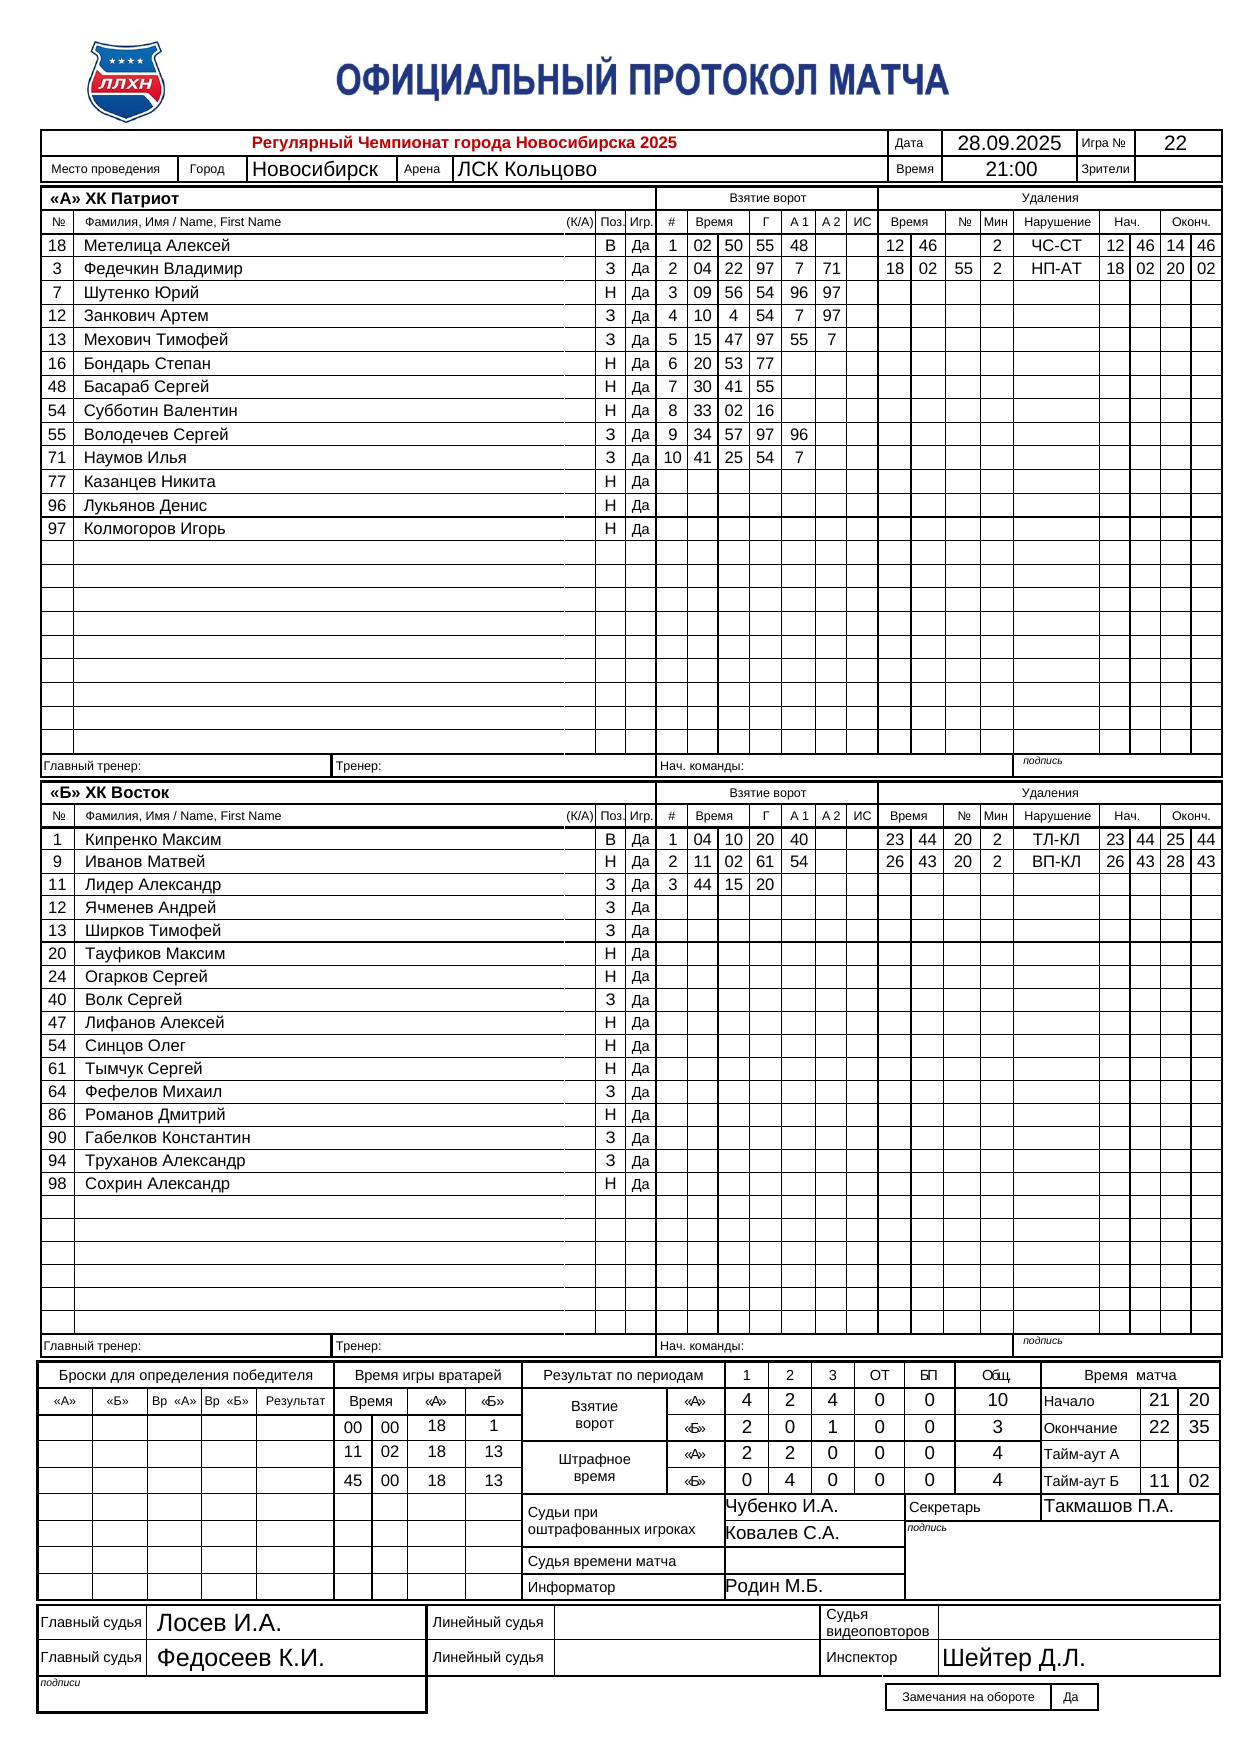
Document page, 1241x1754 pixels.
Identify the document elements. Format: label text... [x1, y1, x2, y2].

table_cell Город [179, 157, 246, 181]
table_cell [1161, 1058, 1190, 1079]
table_cell [1100, 1150, 1129, 1172]
table_cell Н [596, 1104, 625, 1126]
table_cell 4 [657, 305, 687, 327]
table_cell [408, 1494, 465, 1520]
table_cell 15 [688, 328, 717, 351]
table_cell [816, 1196, 846, 1218]
table_cell [1161, 1104, 1190, 1126]
table_cell 43 [1131, 850, 1160, 872]
table_cell [782, 1219, 815, 1241]
table_cell [847, 943, 877, 964]
table_cell [719, 1058, 749, 1079]
table_cell [93, 1441, 147, 1467]
table_cell [1161, 1127, 1190, 1149]
table_cell [1014, 1012, 1099, 1033]
table_cell [1131, 1104, 1160, 1126]
table_cell 18 [879, 257, 910, 280]
table_cell № [42, 211, 73, 233]
table_cell [1100, 541, 1129, 564]
table_cell [816, 541, 846, 564]
table_cell [565, 1242, 595, 1264]
table_cell [1161, 494, 1190, 516]
table_cell [1014, 565, 1099, 587]
table_cell [1100, 518, 1129, 540]
table_cell подпись [1014, 1335, 1221, 1356]
table_cell [847, 636, 877, 658]
table_cell [912, 636, 945, 658]
table_cell 44 [1192, 829, 1221, 849]
table_cell [944, 1150, 980, 1172]
table_cell [1161, 989, 1190, 1011]
table_cell 0 [905, 1468, 954, 1493]
table_cell [879, 1288, 910, 1310]
table_cell [782, 707, 815, 729]
table_cell 55 [42, 423, 73, 445]
table_cell [944, 874, 980, 895]
table_cell 28 [1161, 850, 1190, 872]
table_cell Н [596, 850, 625, 872]
table_cell [335, 1494, 371, 1520]
table_cell 3 [956, 1415, 1040, 1440]
table_cell [657, 730, 687, 753]
table_cell [944, 966, 980, 987]
table_cell [1192, 352, 1221, 374]
table_cell [1161, 565, 1190, 587]
table_cell ТЛ-КЛ [1014, 829, 1099, 849]
table_cell [946, 328, 980, 351]
table_cell Результат [257, 1389, 333, 1413]
table_cell [879, 470, 910, 493]
table_cell [782, 874, 815, 895]
table_cell [257, 1494, 333, 1520]
table_cell [847, 423, 877, 445]
table_cell Нач. команды: [657, 1335, 1012, 1356]
table_cell [1100, 707, 1129, 729]
table_cell [750, 612, 781, 634]
table_cell [596, 636, 625, 658]
table_cell [816, 1104, 846, 1126]
table_cell [688, 612, 717, 634]
table_cell [688, 896, 717, 918]
table_cell [816, 1012, 846, 1033]
table_cell [1161, 470, 1190, 493]
table_cell Ячменев Андрей [75, 896, 564, 918]
table_cell [1161, 1081, 1190, 1103]
table_cell [688, 1012, 717, 1033]
table_cell Володечев Сергей [74, 423, 564, 445]
table_cell 23 [879, 829, 910, 849]
table_cell 23 [1100, 829, 1129, 849]
table_cell Такмашов П.А. [1042, 1495, 1219, 1520]
table_cell [1161, 1219, 1190, 1241]
table_cell [912, 518, 945, 540]
table_cell [847, 565, 877, 587]
table_cell Да [626, 920, 655, 941]
table_cell [565, 281, 595, 303]
table_cell [657, 612, 687, 634]
table_cell 12 [1100, 235, 1129, 256]
table_cell 4 [956, 1442, 1040, 1467]
table_cell [373, 1521, 407, 1546]
table_cell подпись [1014, 755, 1221, 776]
table_cell [981, 1081, 1013, 1103]
table_cell [1014, 1311, 1099, 1333]
table_cell [750, 1196, 781, 1218]
table_cell Родин М.Б. [726, 1575, 904, 1599]
table_cell 1 [42, 829, 74, 849]
table_cell 71 [42, 446, 73, 469]
table_cell [1192, 1242, 1221, 1264]
table_cell [257, 1574, 333, 1599]
table_cell [879, 352, 910, 374]
table_cell Да [626, 874, 655, 895]
table_cell [816, 989, 846, 1011]
table_cell [847, 1288, 877, 1310]
table_cell [879, 1219, 910, 1241]
table_cell З [596, 446, 625, 469]
table_cell [782, 1288, 815, 1310]
table_cell З [596, 305, 625, 327]
table_header ОТ [855, 1363, 904, 1387]
table_cell [816, 850, 846, 872]
table_cell 90 [42, 1127, 74, 1149]
table_cell 44 [912, 829, 943, 849]
table_cell Да [626, 989, 655, 1011]
table_cell [847, 1196, 877, 1218]
table_cell З [596, 1127, 625, 1149]
table_cell [688, 730, 717, 753]
table_cell [782, 612, 815, 634]
table_cell [565, 1127, 595, 1149]
table_cell [657, 1265, 687, 1287]
table_cell Да [626, 1081, 655, 1103]
table_cell 61 [42, 1058, 74, 1079]
table_cell Фамилия, Имя / Name, First Name [75, 805, 565, 826]
table_cell [1014, 376, 1099, 398]
table_cell [981, 565, 1013, 587]
table_cell «А» [668, 1442, 724, 1467]
table_cell 9 [657, 423, 687, 445]
table_cell 3 [657, 281, 687, 303]
table_cell [1014, 1127, 1099, 1149]
table_cell [981, 376, 1013, 398]
table_cell 24 [42, 966, 74, 987]
table_cell [879, 376, 910, 398]
table_cell [565, 376, 595, 398]
table_cell 1 [657, 235, 687, 256]
table_cell [93, 1494, 147, 1520]
table_cell 10 [719, 829, 749, 849]
table_cell [750, 1058, 781, 1079]
table_cell [912, 1173, 943, 1195]
table_cell [148, 1521, 201, 1546]
table_cell [1192, 659, 1221, 682]
table_cell [816, 1058, 846, 1079]
table_cell 20 [688, 352, 717, 374]
table_cell [946, 518, 980, 540]
table_cell [981, 659, 1013, 682]
table_cell 40 [42, 989, 74, 1011]
table_cell [847, 281, 877, 303]
table_cell Окончание [1042, 1415, 1140, 1440]
table_cell З [596, 874, 625, 895]
table_cell [657, 1058, 687, 1079]
table_cell Да [626, 235, 655, 256]
table_cell Мехович Тимофей [74, 328, 564, 351]
table_cell Главный судья [39, 1606, 146, 1639]
table_cell [565, 541, 595, 564]
table_cell [1192, 943, 1221, 964]
table_cell [719, 683, 749, 706]
table_cell [565, 565, 595, 587]
table_cell [565, 1058, 595, 1079]
table_cell [596, 1311, 625, 1333]
table_cell [1014, 1196, 1099, 1218]
table_cell [946, 659, 980, 682]
table_cell [912, 659, 945, 682]
table_cell [688, 518, 717, 540]
table_cell [816, 829, 846, 849]
table_cell [39, 1416, 92, 1440]
table_cell [1014, 1219, 1099, 1241]
table_cell [1014, 943, 1099, 964]
table_cell 2 [726, 1415, 768, 1440]
table_cell [847, 829, 877, 849]
table_cell 00 [373, 1416, 407, 1440]
table_cell Н [596, 1012, 625, 1033]
table_cell 96 [782, 423, 815, 445]
table_cell [688, 989, 717, 1011]
table_cell 02 [1179, 1468, 1219, 1493]
table_cell Нарушение [1014, 211, 1099, 233]
table_cell [912, 305, 945, 327]
table_cell [1131, 989, 1160, 1011]
table_cell Шутенко Юрий [74, 281, 564, 303]
table_cell [719, 1242, 749, 1264]
table_cell # [657, 211, 687, 233]
table_cell [1014, 612, 1099, 634]
table_cell [42, 707, 73, 729]
table_cell [782, 470, 815, 493]
table_cell [626, 541, 655, 564]
table_cell Да [626, 896, 655, 918]
table_cell [148, 1547, 201, 1573]
table_cell [912, 1058, 943, 1079]
table_cell 55 [946, 257, 980, 280]
table_cell [1100, 1242, 1129, 1264]
table_cell Вр «Б» [202, 1389, 256, 1413]
table_cell 02 [719, 399, 749, 422]
table_cell 1 [812, 1415, 854, 1440]
table_cell подписи [39, 1677, 425, 1711]
table_cell Линейный судья [428, 1640, 554, 1675]
table_cell [565, 920, 595, 941]
table_cell [565, 470, 595, 493]
table_cell [1161, 707, 1190, 729]
table_cell [847, 989, 877, 1011]
table_cell [879, 541, 910, 564]
table_cell Н [596, 352, 625, 374]
table_cell Да [626, 850, 655, 872]
table_cell [466, 1521, 521, 1546]
table_cell [816, 874, 846, 895]
table_cell Г [750, 211, 781, 233]
table_cell Новосибирск [248, 157, 396, 181]
table_cell [1161, 943, 1190, 964]
table_cell 18 [408, 1416, 465, 1440]
table_cell [74, 730, 564, 753]
table_cell [750, 1104, 781, 1126]
table_cell 86 [42, 1104, 74, 1126]
table_cell 20 [750, 829, 781, 849]
table_cell [981, 423, 1013, 445]
table_cell [565, 1081, 595, 1103]
table_cell [596, 565, 625, 587]
table_cell [1100, 1012, 1129, 1033]
table_cell [816, 399, 846, 422]
table_cell [1192, 1288, 1221, 1310]
table_cell 47 [719, 328, 749, 351]
table_cell 97 [750, 257, 781, 280]
table_cell 02 [1131, 257, 1160, 280]
table_cell [847, 470, 877, 493]
table_cell Да [626, 352, 655, 374]
table_cell Иванов Матвей [75, 850, 564, 872]
table_cell [912, 1288, 943, 1310]
table_cell Басараб Сергей [74, 376, 564, 398]
table_cell [782, 659, 815, 682]
table_cell Судья времени матча [523, 1548, 724, 1573]
table_cell [657, 1288, 687, 1310]
table_cell [39, 1494, 92, 1520]
table_cell [847, 966, 877, 987]
table_cell [1161, 588, 1190, 611]
table_cell 54 [750, 305, 781, 327]
table_cell «А» [39, 1389, 92, 1413]
table_cell [148, 1441, 201, 1467]
table_cell Н [596, 281, 625, 303]
table_cell [782, 352, 815, 374]
table_cell [1100, 399, 1129, 422]
table_cell [93, 1416, 147, 1440]
table_cell [782, 1150, 815, 1172]
table_cell [42, 1288, 74, 1310]
table_cell [847, 1242, 877, 1264]
table_cell [719, 1081, 749, 1103]
table_cell [1161, 1265, 1190, 1287]
table_cell [944, 1081, 980, 1103]
table_cell [1131, 494, 1160, 516]
table_cell Да [626, 518, 655, 540]
table_cell [42, 1311, 74, 1333]
table_cell 4 [719, 305, 749, 327]
table_header Время игры вратарей [335, 1363, 521, 1387]
table_cell [719, 494, 749, 516]
table_cell [719, 588, 749, 611]
table_cell [782, 494, 815, 516]
table_cell Да [626, 1035, 655, 1057]
table_cell [944, 1288, 980, 1310]
table_cell [981, 1288, 1013, 1310]
table_cell [626, 612, 655, 634]
table_cell [912, 1242, 943, 1264]
table_cell Да [626, 470, 655, 493]
table_cell [719, 707, 749, 729]
table_cell ИС [847, 805, 877, 826]
table_cell [657, 541, 687, 564]
table_cell [1192, 1104, 1221, 1126]
table_cell [1192, 1173, 1221, 1195]
table_cell 13 [466, 1441, 521, 1467]
table_cell 98 [42, 1173, 74, 1195]
table_cell [1161, 328, 1190, 351]
table_cell [750, 1311, 781, 1333]
table_cell [657, 636, 687, 658]
table_cell [981, 1219, 1013, 1241]
table_cell 1 [466, 1416, 521, 1440]
table_cell [1100, 1104, 1129, 1126]
table_cell [1014, 470, 1099, 493]
table_cell 0 [769, 1415, 811, 1440]
table_cell [981, 1265, 1013, 1287]
table_cell [74, 565, 564, 587]
table_cell «Б » [466, 1389, 521, 1413]
table_cell [42, 1242, 74, 1264]
table_cell В [596, 829, 625, 849]
table_cell [1014, 966, 1099, 987]
table_cell [688, 1242, 717, 1264]
table_cell [719, 1196, 749, 1218]
table_cell «А» [408, 1389, 465, 1413]
table_cell [1100, 376, 1129, 398]
table_cell Фефелов Михаил [75, 1081, 564, 1103]
table_cell Главный тренер: [42, 755, 330, 776]
table_cell [1014, 1173, 1099, 1195]
table_cell [719, 1219, 749, 1241]
table_cell [879, 1311, 910, 1333]
table_cell [1131, 1173, 1160, 1195]
table_cell [946, 352, 980, 374]
table_cell [719, 1288, 749, 1310]
table_cell Лукьянов Денис [74, 494, 564, 516]
table_cell Габелков Константин [75, 1127, 564, 1149]
table_cell [596, 1265, 625, 1287]
table_cell [879, 1058, 910, 1079]
table_cell [912, 874, 943, 895]
table_cell З [596, 423, 625, 445]
table_cell [75, 1242, 564, 1264]
table_cell [981, 494, 1013, 516]
table_cell [1192, 565, 1221, 587]
table_cell [657, 1242, 687, 1264]
table_cell З [596, 1081, 625, 1103]
table_cell [688, 1265, 717, 1287]
table_cell Лидер Александр [75, 874, 564, 895]
table_cell [1192, 470, 1221, 493]
table_cell Федечкин Владимир [74, 257, 564, 280]
table_cell Оконч. [1161, 211, 1221, 233]
table_cell [1100, 328, 1129, 351]
table_cell [782, 966, 815, 987]
table_cell [816, 943, 846, 964]
table_cell [93, 1521, 147, 1546]
table_cell 20 [42, 943, 74, 964]
table_cell 0 [855, 1468, 904, 1493]
table_cell [1192, 518, 1221, 540]
table_cell Линейный судья [428, 1606, 554, 1639]
table_cell [688, 1104, 717, 1126]
table_cell 64 [42, 1081, 74, 1103]
table_cell [1014, 1058, 1099, 1079]
table_cell Главный тренер: [42, 1335, 330, 1356]
table_cell [847, 874, 877, 895]
table_cell [719, 730, 749, 753]
table_cell [912, 989, 943, 1011]
table_cell [750, 943, 781, 964]
table_cell [879, 966, 910, 987]
table_cell [847, 1127, 877, 1149]
table_cell [912, 281, 945, 303]
table_cell [93, 1547, 147, 1573]
table_cell Ковалев С.А. [726, 1521, 904, 1546]
table_cell 4 [769, 1468, 811, 1493]
table_cell [944, 1012, 980, 1033]
table_cell [42, 565, 73, 587]
table_cell 2 [981, 257, 1013, 280]
table_cell Фамилия, Имя / Name, First Name [74, 211, 565, 233]
table_cell [1161, 281, 1190, 303]
table_cell [944, 1219, 980, 1241]
table_cell [912, 730, 945, 753]
table_cell [1100, 1081, 1129, 1103]
table_cell «Б» [93, 1389, 147, 1413]
table_cell [816, 730, 846, 753]
table_cell [750, 659, 781, 682]
table_cell [626, 1219, 655, 1241]
table_cell [1136, 157, 1221, 181]
table_cell [944, 1311, 980, 1333]
table_cell 54 [42, 1035, 74, 1057]
table_cell 54 [750, 281, 781, 303]
table_cell [1161, 636, 1190, 658]
table_cell [912, 423, 945, 445]
table_header 3 [812, 1363, 854, 1387]
table_cell Бондарь Степан [74, 352, 564, 374]
table_cell [1192, 1311, 1221, 1333]
table_cell [148, 1416, 201, 1440]
table_cell Нач. [1100, 211, 1160, 233]
table_cell [626, 1265, 655, 1287]
table_cell [688, 1288, 717, 1310]
table_cell [688, 1127, 717, 1149]
table_cell [626, 683, 655, 706]
table_cell [750, 588, 781, 611]
table_cell [408, 1547, 465, 1573]
table_cell 41 [719, 376, 749, 398]
table_cell 97 [42, 518, 73, 540]
table_cell [750, 1081, 781, 1103]
table_cell [816, 235, 846, 256]
table_cell [981, 1311, 1013, 1333]
table_cell 0 [905, 1415, 954, 1440]
table_cell [1131, 636, 1160, 658]
table_cell [847, 352, 877, 374]
table_cell [1131, 1288, 1160, 1310]
table_cell [719, 1127, 749, 1149]
table_cell [981, 1150, 1013, 1172]
table_cell [816, 352, 846, 374]
table_cell [1131, 1058, 1160, 1079]
table_cell [1192, 896, 1221, 918]
table_cell [565, 1012, 595, 1033]
table_cell [555, 1640, 819, 1675]
table_cell [565, 518, 595, 540]
table_cell [981, 896, 1013, 918]
table_cell 43 [1192, 850, 1221, 872]
table_cell [1014, 281, 1099, 303]
table_cell [1131, 730, 1160, 753]
table_cell [657, 1081, 687, 1103]
table_cell [912, 565, 945, 587]
table_cell Да [626, 399, 655, 422]
table_cell [596, 683, 625, 706]
table_cell [816, 446, 846, 469]
table_cell [688, 683, 717, 706]
table_cell 0 [855, 1389, 904, 1413]
table_cell [1100, 659, 1129, 682]
table_cell 7 [782, 305, 815, 327]
table_cell [782, 399, 815, 422]
table_cell 0 [905, 1442, 954, 1467]
table_cell (К/А) [565, 211, 595, 233]
table_cell [782, 1242, 815, 1264]
table_cell [719, 920, 749, 941]
table_cell [946, 446, 980, 469]
table_cell 18 [1100, 257, 1129, 280]
table_cell 00 [335, 1416, 371, 1440]
table_cell [750, 1173, 781, 1195]
table_cell [1161, 1035, 1190, 1057]
table_cell [75, 1196, 564, 1218]
table_cell [1131, 683, 1160, 706]
table_header Удаления [879, 188, 1221, 209]
table_cell [750, 1242, 781, 1264]
table_cell [879, 1127, 910, 1149]
table_cell [202, 1441, 256, 1467]
table_cell Время [688, 211, 749, 233]
table_cell [93, 1468, 147, 1493]
table_cell 2 [657, 257, 687, 280]
table_cell [912, 1311, 943, 1333]
table_cell [1131, 281, 1160, 303]
table_cell [74, 683, 564, 706]
table_cell [1161, 683, 1190, 706]
table_cell [565, 1104, 595, 1126]
table_cell Н [596, 376, 625, 398]
table_cell [1131, 1035, 1160, 1057]
table_cell [1014, 659, 1099, 682]
table_cell [1014, 1104, 1099, 1126]
table_cell [657, 518, 687, 540]
table_cell 2 [981, 235, 1013, 256]
table_cell [1014, 920, 1099, 941]
table_cell [1131, 1311, 1160, 1333]
table_cell [946, 730, 980, 753]
table_cell [202, 1416, 256, 1440]
table_cell 34 [688, 423, 717, 445]
table_cell [847, 1265, 877, 1287]
table_cell [879, 989, 910, 1011]
table_cell [1192, 1219, 1221, 1241]
table_cell 26 [1100, 850, 1129, 872]
table_cell Вр «А» [148, 1389, 201, 1413]
table_cell [42, 1196, 74, 1218]
table_cell [981, 1242, 1013, 1264]
table_cell [719, 1104, 749, 1126]
table_cell [657, 470, 687, 493]
table_cell [626, 1288, 655, 1310]
table_cell [1131, 612, 1160, 634]
table_cell [847, 612, 877, 634]
table_cell [782, 1127, 815, 1149]
table_cell В [596, 235, 625, 256]
table_cell 0 [812, 1468, 854, 1493]
table_cell 11 [1141, 1468, 1177, 1493]
table_cell [466, 1494, 521, 1520]
table_cell 47 [42, 1012, 74, 1033]
table_cell [750, 565, 781, 587]
table_cell [847, 305, 877, 327]
table_cell [782, 989, 815, 1011]
table_cell [688, 943, 717, 964]
table_cell [719, 659, 749, 682]
table_cell [565, 1219, 595, 1241]
table_cell [912, 399, 945, 422]
table_cell [335, 1547, 371, 1573]
table_cell [596, 541, 625, 564]
table_cell [726, 1548, 904, 1573]
table_cell 02 [373, 1441, 407, 1467]
table_cell Лифанов Алексей [75, 1012, 564, 1033]
table_cell [1014, 541, 1099, 564]
table_cell [42, 683, 73, 706]
table_cell [847, 494, 877, 516]
table_cell [782, 730, 815, 753]
table_cell 20 [750, 874, 781, 895]
table_cell [912, 1219, 943, 1241]
table_cell «Б» [668, 1415, 724, 1440]
table_cell [1014, 636, 1099, 658]
table_cell 43 [912, 850, 943, 872]
table_cell [719, 1150, 749, 1172]
table_cell [912, 707, 945, 729]
table_cell [981, 874, 1013, 895]
table_cell Да [626, 305, 655, 327]
table_cell Секретарь [906, 1495, 1040, 1520]
table_cell 11 [42, 874, 74, 895]
table_cell [847, 1081, 877, 1103]
table_cell [565, 966, 595, 987]
table_cell [1100, 730, 1129, 753]
table_cell З [596, 896, 625, 918]
table_cell [688, 588, 717, 611]
table_cell [879, 565, 910, 587]
table_cell [912, 920, 943, 941]
table_cell Казанцев Никита [74, 470, 564, 493]
table_cell 3 [657, 874, 687, 895]
table_cell [626, 565, 655, 587]
table_cell [1100, 920, 1129, 941]
table_cell [944, 1127, 980, 1149]
table_header Броски для определения победителя [39, 1363, 333, 1387]
table_cell 2 [657, 850, 687, 872]
table_cell [1131, 966, 1160, 987]
table_cell 10 [657, 446, 687, 469]
table_cell [981, 352, 1013, 374]
table_cell 50 [719, 235, 749, 256]
table_cell 25 [1161, 829, 1190, 849]
table_cell [847, 541, 877, 564]
table_cell [981, 470, 1013, 493]
table_cell 18 [408, 1468, 465, 1493]
table_cell [816, 494, 846, 516]
table_cell Да [626, 1150, 655, 1172]
table_cell [657, 1150, 687, 1172]
table_cell [750, 920, 781, 941]
table_cell 26 [879, 850, 910, 872]
table_cell 02 [688, 235, 717, 256]
table_cell [944, 1173, 980, 1195]
table_cell [847, 518, 877, 540]
table_cell [1131, 352, 1160, 374]
table_cell [981, 943, 1013, 964]
table_cell [1014, 423, 1099, 445]
table_cell [1014, 328, 1099, 351]
table_cell [719, 565, 749, 587]
table_cell [981, 683, 1013, 706]
table_cell [750, 470, 781, 493]
table_cell [39, 1441, 92, 1467]
table_cell [944, 920, 980, 941]
table_cell [657, 1196, 687, 1218]
table_cell [782, 1081, 815, 1103]
table_cell 7 [782, 446, 815, 469]
table_cell [1161, 966, 1190, 987]
table_cell [42, 1265, 74, 1287]
table_cell [879, 518, 910, 540]
table_cell Субботин Валентин [74, 399, 564, 422]
table_cell [1161, 399, 1190, 422]
table_cell 2 [981, 829, 1013, 849]
table_cell Н [596, 470, 625, 493]
table_cell [565, 257, 595, 280]
table_cell [946, 305, 980, 327]
table_header Взятие ворот [657, 188, 877, 209]
table_cell [1161, 1242, 1190, 1264]
table_cell [944, 896, 980, 918]
table_cell [1100, 1173, 1129, 1195]
table_cell [1100, 1265, 1129, 1287]
table_cell [1131, 541, 1160, 564]
table_cell [626, 659, 655, 682]
table_cell [1131, 588, 1160, 611]
table_cell [75, 1265, 564, 1287]
table_cell [688, 1196, 717, 1218]
table_cell [1014, 1150, 1099, 1172]
table_cell ИС [847, 211, 877, 233]
table_cell Начало [1042, 1389, 1140, 1413]
table_cell Колмогоров Игорь [74, 518, 564, 540]
table_cell [946, 494, 980, 516]
table_cell 94 [42, 1150, 74, 1172]
table_cell [74, 636, 564, 658]
table_cell 61 [750, 850, 781, 872]
table_cell [1192, 541, 1221, 564]
table_cell [39, 1574, 92, 1599]
table_cell 18 [42, 235, 73, 256]
table_cell 1 [657, 829, 687, 849]
table_cell [335, 1521, 371, 1546]
table_cell [202, 1574, 256, 1599]
table_cell [912, 1196, 943, 1218]
table_cell Н [596, 1058, 625, 1079]
table_header Дата [889, 131, 941, 155]
table_cell [816, 1150, 846, 1172]
table_cell 00 [373, 1468, 407, 1493]
table_cell 77 [750, 352, 781, 374]
table_cell [782, 518, 815, 540]
table_cell [879, 920, 910, 941]
table_cell [944, 1104, 980, 1126]
table_cell [1192, 730, 1221, 753]
table_cell Арена [398, 157, 452, 181]
table_cell № [946, 211, 980, 233]
table_cell [944, 1265, 980, 1287]
table_cell [1131, 565, 1160, 587]
table_cell Да [626, 943, 655, 964]
table_cell Н [596, 1035, 625, 1057]
table_cell Время [879, 211, 945, 233]
table_cell [257, 1416, 333, 1440]
table_cell [816, 1219, 846, 1241]
table_cell [981, 328, 1013, 351]
table_cell [1131, 659, 1160, 682]
table_cell 53 [719, 352, 749, 374]
table_cell [981, 541, 1013, 564]
table_cell [782, 1058, 815, 1079]
table_cell 3 [42, 257, 73, 280]
table_cell [750, 1265, 781, 1287]
table_header 22 [1136, 131, 1221, 155]
table_cell 71 [816, 257, 846, 280]
table_cell [657, 1012, 687, 1033]
table_cell Мин [981, 805, 1013, 826]
table_cell 7 [782, 257, 815, 280]
table_cell 7 [816, 328, 846, 351]
table_cell [565, 636, 595, 658]
table_cell 57 [719, 423, 749, 445]
table_cell [1100, 281, 1129, 303]
table_cell [946, 683, 980, 706]
table_cell [555, 1606, 819, 1639]
table_cell [719, 612, 749, 634]
table_cell [816, 683, 846, 706]
table_cell [816, 920, 846, 941]
table_cell [1014, 399, 1099, 422]
table_cell [816, 588, 846, 611]
table_cell Да [626, 1127, 655, 1149]
table_cell [981, 636, 1013, 658]
table_cell [373, 1494, 407, 1520]
table_cell Метелица Алексей [74, 235, 564, 256]
table_cell [657, 1219, 687, 1241]
table_cell [257, 1521, 333, 1546]
table_cell [596, 588, 625, 611]
table_cell 41 [688, 446, 717, 469]
table_cell [39, 1521, 92, 1546]
table_cell [750, 636, 781, 658]
table_cell [750, 1219, 781, 1241]
table_cell Федосеев К.И. [147, 1640, 425, 1675]
table_cell 12 [879, 235, 910, 256]
table_cell [1192, 1081, 1221, 1103]
table_cell [879, 328, 910, 351]
table_cell Время [335, 1389, 407, 1413]
table_cell [148, 1574, 201, 1599]
table_cell [1131, 470, 1160, 493]
table_cell [782, 920, 815, 941]
table_cell [565, 1196, 595, 1218]
table_cell [719, 1265, 749, 1287]
table_cell [946, 423, 980, 445]
table_cell [1131, 423, 1160, 445]
table_cell Волк Сергей [75, 989, 564, 1011]
table_cell [202, 1494, 256, 1520]
table_cell [1100, 494, 1129, 516]
table_cell [847, 235, 877, 256]
table_cell [782, 588, 815, 611]
table_cell № [944, 805, 980, 826]
table_cell [74, 541, 564, 564]
table_cell [847, 446, 877, 469]
table_cell 8 [657, 399, 687, 422]
table_cell [1100, 1035, 1129, 1057]
table_cell 21:00 [943, 157, 1076, 181]
table_cell [750, 730, 781, 753]
table_cell [816, 1242, 846, 1264]
table_cell 97 [750, 328, 781, 351]
table_cell [1131, 1081, 1160, 1103]
table_cell [981, 305, 1013, 327]
table_cell [750, 518, 781, 540]
table_cell 40 [782, 829, 815, 849]
table_cell [565, 829, 595, 849]
table_cell [1192, 588, 1221, 611]
picture [5, 28, 1179, 129]
table_cell [565, 1035, 595, 1057]
table_cell [1161, 920, 1190, 941]
table_cell «А» [668, 1389, 724, 1413]
table_cell [39, 1468, 92, 1493]
table_header Результат по периодам [523, 1363, 724, 1387]
table_cell 33 [688, 399, 717, 422]
table_cell [912, 1035, 943, 1057]
table_cell [202, 1468, 256, 1493]
table_cell [626, 1311, 655, 1333]
table_cell [750, 707, 781, 729]
table_cell [75, 1311, 564, 1333]
table_cell Кипренко Максим [75, 829, 564, 849]
table_cell [816, 659, 846, 682]
table_cell 13 [42, 328, 73, 351]
table_cell [1192, 494, 1221, 516]
table_cell [1192, 1127, 1221, 1149]
table_cell [688, 1173, 717, 1195]
table_cell [657, 565, 687, 587]
table_cell [1131, 376, 1160, 398]
table_cell [879, 1035, 910, 1057]
table_cell [946, 565, 980, 587]
table_cell Тымчук Сергей [75, 1058, 564, 1079]
table_cell [1131, 920, 1160, 941]
table_cell [1014, 730, 1099, 753]
table_cell [688, 707, 717, 729]
table_cell Н [596, 494, 625, 516]
table_header Да [1052, 1685, 1097, 1709]
table_header 28.09.2025 [943, 131, 1076, 155]
table_header Общ. [956, 1363, 1040, 1387]
table_cell [847, 328, 877, 351]
table_cell 0 [812, 1442, 854, 1467]
table_cell [944, 989, 980, 1011]
table_cell [1131, 305, 1160, 327]
table_cell [1131, 707, 1160, 729]
table_cell Да [626, 328, 655, 351]
table_cell [565, 1173, 595, 1195]
table_cell А 1 [782, 805, 815, 826]
table_cell 97 [816, 305, 846, 327]
table_cell Зрители [1078, 157, 1134, 181]
table_cell [912, 1104, 943, 1126]
table_header 1 [726, 1363, 768, 1387]
table_cell [981, 1173, 1013, 1195]
table_cell [565, 352, 595, 374]
table_cell Тауфиков Максим [75, 943, 564, 964]
table_cell [257, 1441, 333, 1467]
table_cell [879, 612, 910, 634]
table_cell [626, 1196, 655, 1218]
table_cell [1161, 896, 1190, 918]
table_cell Поз. [596, 805, 625, 826]
table_cell 13 [466, 1468, 521, 1493]
table_cell [847, 376, 877, 398]
table_cell [1131, 1242, 1160, 1264]
table_cell З [596, 1150, 625, 1172]
table_cell [657, 707, 687, 729]
table_cell 22 [719, 257, 749, 280]
table_cell [688, 1311, 717, 1333]
table_cell 04 [688, 829, 717, 849]
table_cell [657, 966, 687, 987]
table_cell [816, 612, 846, 634]
table_cell З [596, 257, 625, 280]
table_cell [750, 1035, 781, 1057]
table_cell [719, 966, 749, 987]
table_cell [944, 1058, 980, 1079]
table_cell [981, 446, 1013, 469]
table_cell [1131, 518, 1160, 540]
table_cell [42, 541, 73, 564]
table_cell «Б» [668, 1468, 724, 1493]
table_cell 46 [912, 235, 945, 256]
table_cell [688, 659, 717, 682]
table_cell [719, 518, 749, 540]
table_cell [1100, 1288, 1129, 1310]
table_cell [944, 1196, 980, 1218]
table_cell [816, 376, 846, 398]
table_cell 15 [719, 874, 749, 895]
table_cell [688, 920, 717, 941]
table_cell [74, 659, 564, 682]
table_cell [408, 1521, 465, 1546]
table_cell [202, 1521, 256, 1546]
table_cell 25 [719, 446, 749, 469]
table_cell [74, 588, 564, 611]
table_cell [782, 1012, 815, 1033]
table_cell [816, 966, 846, 987]
table_cell [42, 659, 73, 682]
table_cell [688, 1035, 717, 1057]
table_cell Да [626, 423, 655, 445]
table_cell [1161, 612, 1190, 634]
table_cell 11 [688, 850, 717, 872]
table_cell [1100, 989, 1129, 1011]
table_cell [912, 1012, 943, 1033]
table_cell [466, 1547, 521, 1573]
table_cell [1131, 874, 1160, 895]
table_cell [879, 1150, 910, 1172]
table_header Игра № [1078, 131, 1134, 155]
table_cell [657, 943, 687, 964]
table_cell 48 [42, 376, 73, 398]
table_cell [1014, 446, 1099, 469]
table_cell [782, 376, 815, 398]
table_cell [782, 1035, 815, 1057]
table_cell [373, 1547, 407, 1573]
table_cell [816, 518, 846, 540]
table_cell [719, 1311, 749, 1333]
table_cell 48 [782, 235, 815, 256]
table_cell Чубенко И.А. [726, 1495, 904, 1520]
table_cell [565, 730, 595, 753]
table_cell [750, 1127, 781, 1149]
table_cell [879, 446, 910, 469]
table_cell [1179, 1441, 1219, 1467]
table_header Время матча [1042, 1363, 1219, 1387]
table_cell [879, 707, 910, 729]
table_cell Лосев И.А. [147, 1606, 425, 1639]
table_cell 30 [688, 376, 717, 398]
table_cell [565, 328, 595, 351]
table_cell [657, 1035, 687, 1057]
table_cell [782, 1196, 815, 1218]
table_cell [879, 683, 910, 706]
table_cell [1131, 1219, 1160, 1241]
table_cell А 1 [782, 211, 815, 233]
table_cell [1192, 707, 1221, 729]
table_cell [946, 470, 980, 493]
table_cell [1014, 518, 1099, 540]
table_cell [847, 1173, 877, 1195]
table_cell [1192, 1012, 1221, 1033]
table_cell [39, 1547, 92, 1573]
table_cell [1141, 1441, 1177, 1467]
table_cell [912, 1127, 943, 1149]
table_cell [75, 1219, 564, 1241]
table_cell [750, 1150, 781, 1172]
table_cell 97 [816, 281, 846, 303]
table_cell Тренер: [333, 755, 655, 776]
table_cell [912, 1081, 943, 1103]
table_cell 7 [42, 281, 73, 303]
table_cell [719, 896, 749, 918]
table_cell Нач. [1100, 805, 1160, 826]
table_cell 12 [42, 896, 74, 918]
table_cell [1161, 1288, 1190, 1310]
table_cell [1131, 1150, 1160, 1172]
table_cell [1192, 966, 1221, 987]
table_cell [782, 943, 815, 964]
table_cell [912, 328, 945, 351]
table_cell [1014, 305, 1099, 327]
table_cell [1100, 612, 1129, 634]
table_cell 96 [782, 281, 815, 303]
table_cell [946, 541, 980, 564]
table_cell [1014, 1035, 1099, 1057]
table_cell [981, 1127, 1013, 1149]
table_cell [565, 874, 595, 895]
table_cell [565, 896, 595, 918]
table_cell [1100, 1058, 1129, 1079]
table_cell [565, 683, 595, 706]
table_cell 02 [912, 257, 945, 280]
table_cell Синцов Олег [75, 1035, 564, 1057]
table_cell 2 [726, 1442, 768, 1467]
table_cell [912, 541, 945, 564]
table_cell [719, 989, 749, 1011]
table_cell [1192, 920, 1221, 941]
table_cell [1161, 659, 1190, 682]
table_cell [1192, 399, 1221, 422]
table_cell [257, 1468, 333, 1493]
table_cell Н [596, 518, 625, 540]
table_cell [1014, 1288, 1099, 1310]
table_cell 45 [335, 1468, 371, 1493]
table_cell [782, 1104, 815, 1126]
table_cell [847, 1035, 877, 1057]
table_cell [816, 896, 846, 918]
table_cell [657, 920, 687, 941]
table_cell Мин [981, 211, 1013, 233]
table_cell [657, 1173, 687, 1195]
table_cell Судья видеоповторов [821, 1606, 938, 1639]
table_cell подпись [906, 1522, 1219, 1599]
table_cell [912, 966, 943, 987]
table_cell [1192, 305, 1221, 327]
table_cell Штрафное время [523, 1442, 666, 1493]
table_header 2 [769, 1363, 811, 1387]
table_cell [912, 446, 945, 469]
table_cell [1014, 989, 1099, 1011]
table_cell [879, 1173, 910, 1195]
table_cell [42, 730, 73, 753]
table_cell (К/А) [565, 805, 595, 826]
table_cell [719, 541, 749, 564]
table_cell [816, 707, 846, 729]
table_cell [565, 1265, 595, 1287]
table_cell [688, 541, 717, 564]
table_cell [565, 659, 595, 682]
table_cell [879, 423, 910, 445]
table_cell [750, 494, 781, 516]
table_cell [1161, 518, 1190, 540]
table_cell [750, 683, 781, 706]
table_cell 2 [769, 1389, 811, 1413]
table_cell [408, 1574, 465, 1599]
table_cell 54 [42, 399, 73, 422]
table_cell [565, 850, 595, 872]
table_cell [981, 920, 1013, 941]
table_cell [981, 518, 1013, 540]
table_cell [847, 257, 877, 280]
table_cell 20 [944, 850, 980, 872]
table_cell Время [688, 805, 749, 826]
table_cell 16 [750, 399, 781, 422]
table_cell [879, 281, 910, 303]
table_cell [879, 588, 910, 611]
table_cell 96 [42, 494, 73, 516]
table_cell 10 [688, 305, 717, 327]
table_cell [782, 565, 815, 587]
table_cell [1100, 943, 1129, 964]
table_cell [1099, 1682, 1220, 1711]
table_cell Н [596, 943, 625, 964]
table_cell [1100, 636, 1129, 658]
table_cell [1192, 683, 1221, 706]
table_cell 46 [1131, 235, 1160, 256]
table_cell [657, 659, 687, 682]
table_header Взятие ворот [657, 783, 877, 803]
table_cell Игр. [626, 211, 655, 233]
table_cell [719, 470, 749, 493]
table_cell [688, 1081, 717, 1103]
table_cell [847, 1012, 877, 1033]
table_cell 46 [1192, 235, 1221, 256]
table_header «А» ХК Патриот [42, 188, 655, 209]
table_cell [782, 636, 815, 658]
table_cell Да [626, 1104, 655, 1126]
table_cell [1192, 1265, 1221, 1287]
table_cell Романов Дмитрий [75, 1104, 564, 1126]
table_cell [879, 1196, 910, 1218]
table_cell [1192, 874, 1221, 895]
table_cell [847, 920, 877, 941]
table_cell [847, 683, 877, 706]
table_cell [912, 494, 945, 516]
table_cell 7 [657, 376, 687, 398]
table_header Замечания на обороте [887, 1685, 1050, 1709]
table_cell [1192, 1058, 1221, 1079]
table_cell [1100, 565, 1129, 587]
table_cell [944, 943, 980, 964]
table_cell [688, 470, 717, 493]
table_cell [1192, 281, 1221, 303]
table_cell [1161, 423, 1190, 445]
table_cell [1161, 1150, 1190, 1172]
table_cell [1161, 1012, 1190, 1033]
table_cell [879, 399, 910, 422]
table_cell Взятие ворот [523, 1389, 666, 1440]
table_cell [1100, 446, 1129, 469]
table_cell Нарушение [1014, 805, 1099, 826]
table_cell [1192, 1150, 1221, 1172]
table_cell [912, 376, 945, 398]
table_header «Б» ХК Восток [42, 783, 655, 803]
table_cell 10 [956, 1389, 1040, 1413]
table_cell [750, 1012, 781, 1033]
table_cell [912, 896, 943, 918]
table_cell [946, 376, 980, 398]
table_cell [688, 565, 717, 587]
table_cell 6 [657, 352, 687, 374]
table_cell [596, 612, 625, 634]
table_cell [657, 683, 687, 706]
table_cell [981, 1104, 1013, 1126]
table_cell 44 [1131, 829, 1160, 849]
table_cell [1161, 305, 1190, 327]
table_cell [782, 1311, 815, 1333]
table_cell ЧС-СТ [1014, 235, 1099, 256]
table_cell Да [626, 446, 655, 469]
table_cell [1014, 352, 1099, 374]
table_cell [1131, 1196, 1160, 1218]
table_cell [946, 399, 980, 422]
table_cell [1192, 636, 1221, 658]
table_cell [596, 730, 625, 753]
table_cell [1161, 1311, 1190, 1333]
table_cell Сохрин Александр [75, 1173, 564, 1195]
table_cell Да [626, 1058, 655, 1079]
table_cell [816, 423, 846, 445]
table_cell 20 [1179, 1389, 1219, 1413]
table_cell [1131, 1012, 1160, 1033]
table_cell [879, 1265, 910, 1287]
table_cell Г [750, 805, 781, 826]
table_cell [981, 1012, 1013, 1033]
table_cell 54 [750, 446, 781, 469]
table_cell [1161, 352, 1190, 374]
table_cell Тренер: [333, 1335, 655, 1356]
table_cell 11 [335, 1441, 371, 1467]
table_cell 35 [1179, 1415, 1219, 1440]
table_cell [912, 352, 945, 374]
table_cell 0 [855, 1442, 904, 1467]
table_cell [74, 612, 564, 634]
table_cell [981, 281, 1013, 303]
table_cell [912, 470, 945, 493]
table_cell [946, 612, 980, 634]
table_cell [626, 1242, 655, 1264]
table_cell [1100, 305, 1129, 327]
table_cell [946, 636, 980, 658]
table_cell Нач. команды: [657, 755, 1012, 776]
table_cell [1014, 1081, 1099, 1103]
table_cell [1014, 874, 1099, 895]
table_cell [1014, 588, 1099, 611]
table_cell Главный судья [39, 1640, 146, 1675]
table_cell [688, 1219, 717, 1241]
table_cell 02 [719, 850, 749, 872]
table_cell [74, 707, 564, 729]
table_cell [912, 1150, 943, 1172]
table_cell [565, 423, 595, 445]
table_cell Н [596, 399, 625, 422]
table_cell 14 [1161, 235, 1190, 256]
table_cell 12 [42, 305, 73, 327]
table_cell [912, 683, 945, 706]
table_cell [816, 1081, 846, 1103]
table_cell ВП-КЛ [1014, 850, 1099, 872]
table_cell [750, 989, 781, 1011]
table_cell [596, 1288, 625, 1310]
table_cell [1192, 989, 1221, 1011]
table_cell [912, 1265, 943, 1287]
table_cell НП-АТ [1014, 257, 1099, 280]
table_cell [565, 305, 595, 327]
table_header Регулярный Чемпионат города Новосибирска 2025 [42, 131, 887, 155]
table_cell [847, 1104, 877, 1126]
table_cell [626, 636, 655, 658]
table_cell [148, 1494, 201, 1520]
table_cell [981, 399, 1013, 422]
table_cell [879, 874, 910, 895]
table_cell [565, 943, 595, 964]
table_cell [981, 1058, 1013, 1079]
table_cell 4 [726, 1389, 768, 1413]
table_cell [1131, 896, 1160, 918]
table_cell [879, 1104, 910, 1126]
table_cell Да [626, 257, 655, 280]
table_cell [847, 588, 877, 611]
table_cell [1131, 399, 1160, 422]
table_cell [750, 1288, 781, 1310]
table_cell [750, 896, 781, 918]
table_cell [688, 1058, 717, 1079]
table_cell [657, 989, 687, 1011]
table_cell [565, 494, 595, 516]
table_cell 9 [42, 850, 74, 872]
table_cell 2 [981, 850, 1013, 872]
table_cell [879, 494, 910, 516]
table_cell [782, 1173, 815, 1195]
table_cell [565, 989, 595, 1011]
table_cell [847, 1058, 877, 1079]
table_cell [782, 896, 815, 918]
table_cell [912, 612, 945, 634]
table_cell [1161, 376, 1190, 398]
table_cell [626, 707, 655, 729]
table_cell [596, 659, 625, 682]
table_cell [879, 896, 910, 918]
table_cell Время [879, 805, 943, 826]
table_cell [688, 494, 717, 516]
table_cell 09 [688, 281, 717, 303]
table_cell [847, 850, 877, 872]
table_cell [719, 1173, 749, 1195]
table_cell [42, 588, 73, 611]
table_cell [1100, 423, 1129, 445]
table_cell [657, 896, 687, 918]
table_cell [1100, 683, 1129, 706]
table_cell 55 [782, 328, 815, 351]
table_cell 2 [769, 1442, 811, 1467]
table_cell 5 [657, 328, 687, 351]
table_cell [879, 730, 910, 753]
table_cell [202, 1547, 256, 1573]
table_cell [1192, 423, 1221, 445]
table_cell [657, 494, 687, 516]
table_cell [565, 612, 595, 634]
table_cell 0 [726, 1468, 768, 1493]
table_cell 77 [42, 470, 73, 493]
table_cell З [596, 920, 625, 941]
table_cell [847, 399, 877, 422]
table_cell [565, 1288, 595, 1310]
table_cell [879, 943, 910, 964]
table_cell [93, 1574, 147, 1599]
table_cell Тайм-аут Б [1042, 1468, 1140, 1493]
table_cell З [596, 989, 625, 1011]
table_cell [816, 1265, 846, 1287]
table_cell [148, 1468, 201, 1493]
table_cell [719, 1012, 749, 1033]
table_cell [1161, 1196, 1190, 1218]
table_cell [719, 943, 749, 964]
table_cell Шейтер Д.Л. [939, 1640, 1219, 1675]
table_cell [596, 1219, 625, 1241]
table_cell [782, 683, 815, 706]
table_cell З [596, 328, 625, 351]
table_cell Да [626, 1012, 655, 1033]
table_cell [565, 399, 595, 422]
table_cell [1161, 541, 1190, 564]
table_cell [1014, 896, 1099, 918]
table_cell [428, 1677, 882, 1711]
table_cell [1100, 874, 1129, 895]
table_cell [1100, 966, 1129, 987]
table_cell [750, 966, 781, 987]
table_cell 0 [855, 1415, 904, 1440]
table_cell 21 [1141, 1389, 1177, 1413]
table_cell Место проведения [42, 157, 177, 181]
table_cell 20 [944, 829, 980, 849]
table_cell [657, 1104, 687, 1126]
table_cell [1192, 376, 1221, 398]
table_cell [879, 1012, 910, 1033]
table_cell Труханов Александр [75, 1150, 564, 1172]
table_cell [1161, 1173, 1190, 1195]
table_cell [596, 1196, 625, 1218]
table_cell [657, 588, 687, 611]
table_cell [626, 730, 655, 753]
table_cell Инспектор [821, 1640, 938, 1675]
table_cell [1161, 446, 1190, 469]
table_cell Да [626, 376, 655, 398]
table_cell Н [596, 1173, 625, 1195]
table_cell Ширков Тимофей [75, 920, 564, 941]
table_cell [1100, 1311, 1129, 1333]
table_cell [847, 659, 877, 682]
table_cell Огарков Сергей [75, 966, 564, 987]
table_cell Информатор [523, 1575, 724, 1599]
table_cell [847, 1150, 877, 1172]
table_cell 13 [42, 920, 74, 941]
table_cell [1192, 328, 1221, 351]
table_cell 4 [812, 1389, 854, 1413]
table_cell [782, 1265, 815, 1287]
table_cell А 2 [816, 805, 846, 826]
table_cell [939, 1606, 1219, 1639]
table_cell 44 [688, 874, 717, 895]
table_cell [847, 730, 877, 753]
table_cell А 2 [816, 211, 846, 233]
table_cell [1161, 730, 1190, 753]
table_cell [981, 1196, 1013, 1218]
table_cell [1161, 874, 1190, 895]
table_cell [981, 730, 1013, 753]
table_cell [1131, 1265, 1160, 1287]
table_cell [657, 1127, 687, 1149]
table_cell 55 [750, 376, 781, 398]
table_cell [626, 588, 655, 611]
table_cell 56 [719, 281, 749, 303]
table_cell [879, 1242, 910, 1264]
table_cell 20 [1161, 257, 1190, 280]
table_cell [1100, 1127, 1129, 1149]
table_cell [847, 707, 877, 729]
table_cell 0 [905, 1389, 954, 1413]
table_cell 54 [782, 850, 815, 872]
table_cell [816, 565, 846, 587]
table_cell [912, 943, 943, 964]
table_cell 04 [688, 257, 717, 280]
table_header Удаления [879, 783, 1221, 803]
table_cell [565, 1311, 595, 1333]
table_cell [944, 1242, 980, 1264]
table_cell [944, 1035, 980, 1057]
table_cell [596, 1242, 625, 1264]
table_cell [946, 588, 980, 611]
table_cell [1100, 1219, 1129, 1241]
table_cell [816, 470, 846, 493]
table_cell Тайм-аут А [1042, 1441, 1140, 1467]
table_cell [879, 305, 910, 327]
table_cell [816, 1035, 846, 1057]
table_cell Оконч. [1161, 805, 1221, 826]
table_cell [42, 1219, 74, 1241]
table_cell [373, 1574, 407, 1599]
table_cell [816, 1173, 846, 1195]
table_cell № [42, 805, 74, 826]
table_cell [879, 1081, 910, 1103]
table_cell [981, 966, 1013, 987]
table_cell 16 [42, 352, 73, 374]
table_cell [1192, 1035, 1221, 1057]
table_cell [688, 966, 717, 987]
table_cell Игр. [626, 805, 655, 826]
table_cell 18 [408, 1441, 465, 1467]
table_cell [879, 659, 910, 682]
table_cell # [657, 805, 687, 826]
table_cell [816, 1288, 846, 1310]
table_cell [1131, 943, 1160, 964]
table_cell [750, 541, 781, 564]
table_cell [688, 1150, 717, 1172]
table_cell [565, 235, 595, 256]
table_cell [981, 989, 1013, 1011]
table_cell [657, 1311, 687, 1333]
table_cell [981, 1035, 1013, 1057]
table_cell [1192, 446, 1221, 469]
table_cell [335, 1574, 371, 1599]
table_cell ЛСК Кольцово [454, 157, 887, 181]
table_cell Занкович Артем [74, 305, 564, 327]
table_cell [42, 612, 73, 634]
table_cell [565, 1150, 595, 1172]
table_cell [847, 1311, 877, 1333]
table_cell [847, 896, 877, 918]
table_cell [816, 1127, 846, 1149]
table_cell Да [626, 966, 655, 987]
table_cell 02 [1192, 257, 1221, 280]
table_cell Да [626, 1173, 655, 1195]
table_cell [1100, 588, 1129, 611]
table_cell [1014, 1242, 1099, 1264]
table_cell [816, 1311, 846, 1333]
table_cell [596, 707, 625, 729]
table_cell Судьи при оштрафованных игроках [523, 1495, 724, 1546]
table_cell [946, 707, 980, 729]
table_cell [1192, 1196, 1221, 1218]
table_cell [1100, 470, 1129, 493]
table_cell 22 [1141, 1415, 1177, 1440]
table_cell 55 [750, 235, 781, 256]
table_cell [565, 446, 595, 469]
table_cell Н [596, 966, 625, 987]
table_cell [847, 1219, 877, 1241]
table_cell [1100, 896, 1129, 918]
table_cell [946, 281, 980, 303]
table_cell [1131, 446, 1160, 469]
table_cell [42, 636, 73, 658]
table_cell [1014, 707, 1099, 729]
table_cell [75, 1288, 564, 1310]
table_cell [466, 1574, 521, 1599]
table_cell [879, 636, 910, 658]
table_cell [816, 636, 846, 658]
table_cell Да [626, 829, 655, 849]
table_cell [946, 235, 980, 256]
table_cell [981, 612, 1013, 634]
table_cell [565, 588, 595, 611]
table_cell [1131, 1127, 1160, 1149]
table_cell [1014, 494, 1099, 516]
table_cell [1192, 612, 1221, 634]
table_cell [1100, 352, 1129, 374]
table_cell [883, 1677, 1220, 1681]
table_cell Да [626, 281, 655, 303]
table_cell [565, 707, 595, 729]
table_cell [1100, 1196, 1129, 1218]
table_cell Время [889, 157, 941, 181]
table_header БП [905, 1363, 954, 1387]
table_cell Поз. [596, 211, 625, 233]
table_cell [719, 1035, 749, 1057]
table_cell 4 [956, 1468, 1040, 1493]
table_cell [688, 636, 717, 658]
table_cell Наумов Илья [74, 446, 564, 469]
table_cell [981, 588, 1013, 611]
table_cell [912, 588, 945, 611]
table_cell [257, 1547, 333, 1573]
table_cell [1014, 683, 1099, 706]
table_cell [1131, 328, 1160, 351]
table_cell [719, 636, 749, 658]
table_cell 97 [750, 423, 781, 445]
table_cell [782, 541, 815, 564]
table_cell Да [626, 494, 655, 516]
table_cell [1014, 1265, 1099, 1287]
table_cell [981, 707, 1013, 729]
